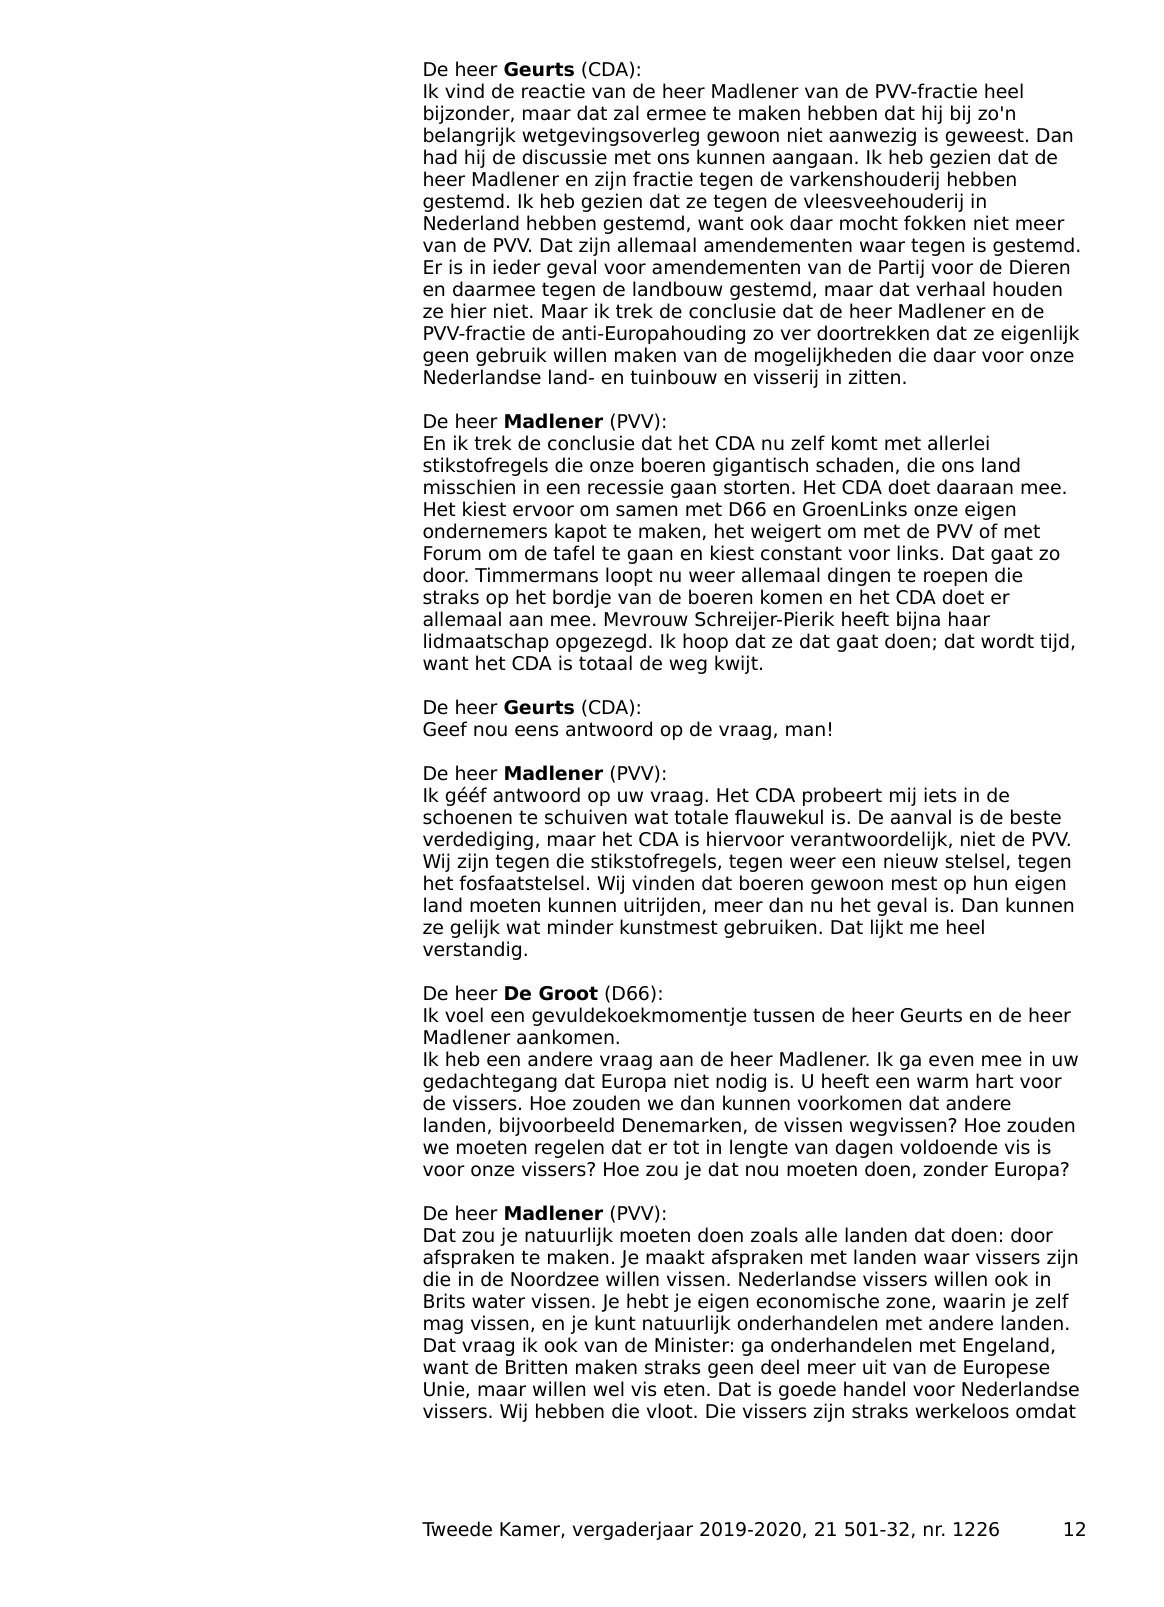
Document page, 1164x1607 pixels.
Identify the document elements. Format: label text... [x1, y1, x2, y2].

text Geef nou eens antwoord op de vraag, man! [422, 719, 1087, 741]
text De heer Madlener (PVV): [422, 1203, 1087, 1225]
text De heer Geurts (CDA): [422, 697, 1087, 719]
text De heer Madlener (PVV): [422, 763, 1087, 785]
text De heer Madlener (PVV): [422, 411, 1087, 433]
text De heer De Groot (D66): [422, 983, 1087, 1005]
text Ik gééf antwoord op uw vraag. Het CDA probeert mij iets in de schoenen te schuiven wat totale flauwekul is. De aanval is de beste verdediging, maar het CDA is hiervoor verantwoordelijk, niet de PVV. Wij zijn tegen die stikstofregels, tegen weer een nieuw stelsel, tegen het fosfaatstelsel. Wij vinden dat boeren gewoon mest op hun eigen land moeten kunnen uitrijden, meer dan nu het geval is. Dan kunnen ze gelijk wat minder kunstmest gebruiken. Dat lijkt me heel verstandig. [422, 785, 1087, 961]
text En ik trek de conclusie dat het CDA nu zelf komt met allerlei stikstofregels die onze boeren gigantisch schaden, die ons land misschien in een recessie gaan storten. Het CDA doet daaraan mee. Het kiest ervoor om samen met D66 en GroenLinks onze eigen ondernemers kapot te maken, het weigert om met de PVV of met Forum om de tafel te gaan en kiest constant voor links. Dat gaat zo door. Timmermans loopt nu weer allemaal dingen te roepen die straks op het bordje van de boeren komen en het CDA doet er allemaal aan mee. Mevrouw Schreijer-Pierik heeft bijna haar lidmaatschap opgezegd. Ik hoop dat ze dat gaat doen; dat wordt tijd, want het CDA is totaal de weg kwijt. [422, 433, 1087, 675]
text De heer Geurts (CDA): [422, 59, 1087, 81]
text Ik vind de reactie van de heer Madlener van de PVV-fractie heel bijzonder, maar dat zal ermee te maken hebben dat hij bij zo'n belangrijk wetgevingsoverleg gewoon niet aanwezig is geweest. Dan had hij de discussie met ons kunnen aangaan. Ik heb gezien dat de heer Madlener en zijn fractie tegen de varkenshouderij hebben gestemd. Ik heb gezien dat ze tegen de vleesveehouderij in Nederland hebben gestemd, want ook daar mocht fokken niet meer van de PVV. Dat zijn allemaal amendementen waar tegen is gestemd. Er is in ieder geval voor amendementen van de Partij voor de Dieren en daarmee tegen de landbouw gestemd, maar dat verhaal houden ze hier niet. Maar ik trek de conclusie dat de heer Madlener en de PVV-fractie de anti-Europahouding zo ver doortrekken dat ze eigenlijk geen gebruik willen maken van de mogelijkheden die daar voor onze Nederlandse land- en tuinbouw en visserij in zitten. [422, 81, 1087, 389]
text Ik heb een andere vraag aan de heer Madlener. Ik ga even mee in uw gedachtegang dat Europa niet nodig is. U heeft een warm hart voor de vissers. Hoe zouden we dan kunnen voorkomen dat andere landen, bijvoorbeeld Denemarken, de vissen wegvissen? Hoe zouden we moeten regelen dat er tot in lengte van dagen voldoende vis is voor onze vissers? Hoe zou je dat nou moeten doen, zonder Europa? [422, 1049, 1087, 1181]
text Ik voel een gevuldekoekmomentje tussen de heer Geurts en de heer Madlener aankomen. [422, 1005, 1087, 1049]
text Dat zou je natuurlijk moeten doen zoals alle landen dat doen: door afspraken te maken. Je maakt afspraken met landen waar vissers zijn die in de Noordzee willen vissen. Nederlandse vissers willen ook in Brits water vissen. Je hebt je eigen economische zone, waarin je zelf mag vissen, en je kunt natuurlijk onderhandelen met andere landen. Dat vraag ik ook van de Minister: ga onderhandelen met Engeland, want de Britten maken straks geen deel meer uit van de Europese Unie, maar willen wel vis eten. Dat is goede handel voor Nederlandse vissers. Wij hebben die vloot. Die vissers zijn straks werkeloos omdat [422, 1225, 1087, 1423]
